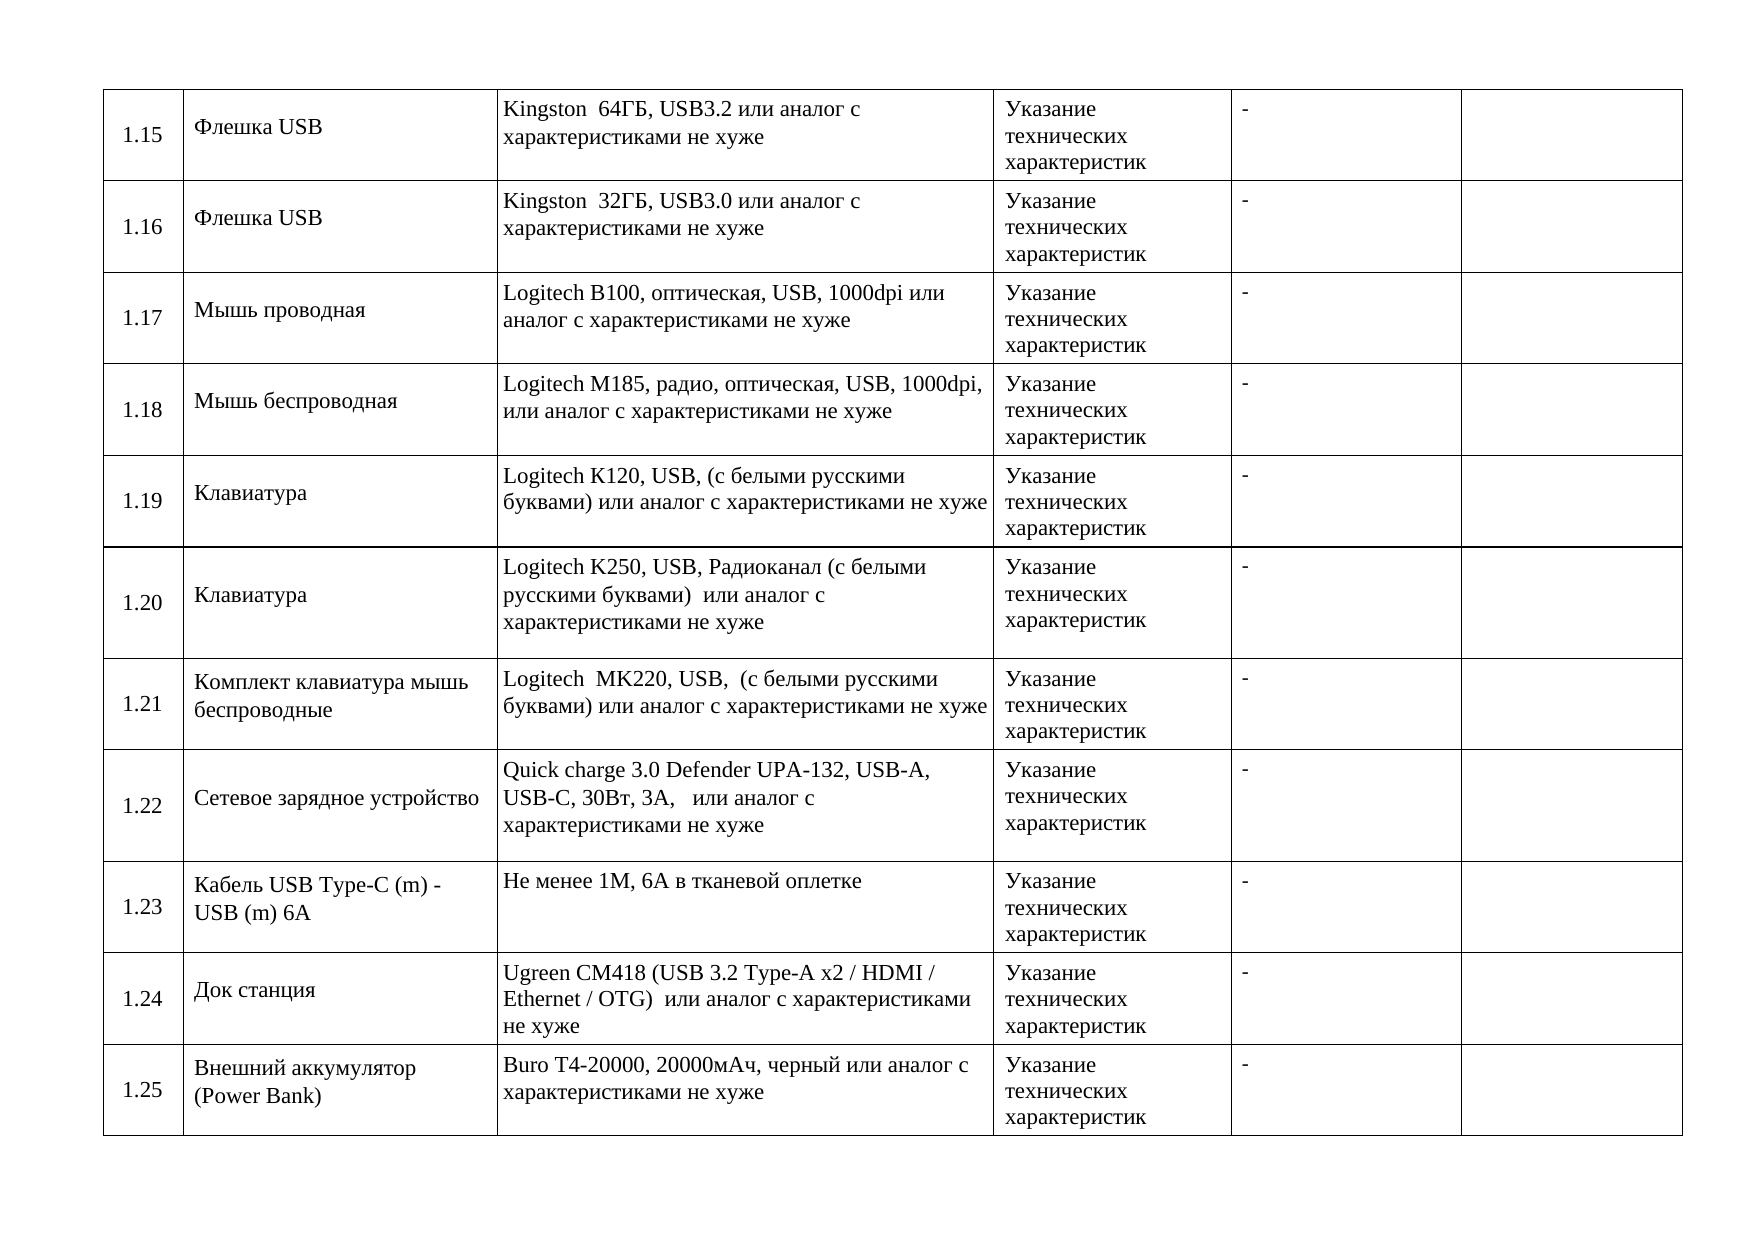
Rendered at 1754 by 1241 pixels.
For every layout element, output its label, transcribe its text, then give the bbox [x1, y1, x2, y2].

table_cell [104, 273, 183, 363]
table_cell - [1232, 659, 1461, 749]
table_cell [104, 659, 183, 749]
table_cell Ugreen CM418 (USB 3.2 Type-A x2 / HDMI / Ethernet / OTG) или аналог с характеристиками не хуже [498, 953, 993, 1044]
table_cell [1462, 273, 1682, 363]
table_cell Указание технических характеристик [994, 456, 1231, 546]
table_cell [104, 1045, 183, 1135]
table_cell Указание технических характеристик [994, 659, 1231, 749]
table_cell - [1232, 953, 1461, 1044]
table_cell Logitech K250, USB, Радиоканал (с белыми русскими буквами) или аналог с характеристиками не хуже [498, 548, 993, 658]
table_cell Док станция [184, 953, 497, 1044]
table_cell - [1232, 364, 1461, 455]
table_cell Клавиатура [184, 548, 497, 658]
table_cell Указание технических характеристик [994, 90, 1231, 180]
table_cell - [1232, 548, 1461, 658]
table_cell [104, 750, 183, 861]
table_cell [1462, 1045, 1682, 1135]
table_cell - [1232, 181, 1461, 272]
table_cell [1462, 750, 1682, 861]
table_cell - [1232, 750, 1461, 861]
table_cell Не менее 1М, 6А в тканевой оплетке [498, 862, 993, 952]
table_cell - [1232, 862, 1461, 952]
table_cell [1462, 90, 1682, 180]
table_cell [104, 90, 183, 180]
table_cell Указание технических характеристик [994, 364, 1231, 455]
table_cell Клавиатура [184, 456, 497, 546]
table_cell Указание технических характеристик [994, 953, 1231, 1044]
table_cell Logitech MK220, USB, (с белыми русскими буквами) или аналог с характеристиками не хуже [498, 659, 993, 749]
table_cell Мышь беспроводная [184, 364, 497, 455]
table_cell [104, 953, 183, 1044]
table_cell Buro T4-20000, 20000мAч, черный или аналог с характеристиками не хуже [498, 1045, 993, 1135]
table_cell Logitech B100, оптическая, USB, 1000dpi или аналог с характеристиками не хуже [498, 273, 993, 363]
table_cell - [1232, 1045, 1461, 1135]
table_cell Кабель USB Type-C (m) - USB (m) 6А [184, 862, 497, 952]
table_cell Флешка USB [184, 90, 497, 180]
table_cell - [1232, 456, 1461, 546]
table_cell Kingston 32ГБ, USB3.0 или аналог с характеристиками не хуже [498, 181, 993, 272]
table_cell [1462, 953, 1682, 1044]
table_cell [104, 862, 183, 952]
table_cell [1462, 862, 1682, 952]
table_cell Указание технических характеристик [994, 273, 1231, 363]
table_cell Внешний аккумулятор (Power Bank) [184, 1045, 497, 1135]
table_cell Logitech M185, радио, оптическая, USB, 1000dpi, или аналог с характеристиками не хуже [498, 364, 993, 455]
table_cell Указание технических характеристик [994, 750, 1231, 861]
table_cell [1462, 181, 1682, 272]
table_cell - [1232, 90, 1461, 180]
table_cell Мышь проводная [184, 273, 497, 363]
table_cell Флешка USB [184, 181, 497, 272]
table_cell [1462, 548, 1682, 658]
table_cell [104, 548, 183, 658]
table_cell Logitech К120, USB, (с белыми русскими буквами) или аналог с характеристиками не хуже [498, 456, 993, 546]
table_cell [104, 364, 183, 455]
table_cell Указание технических характеристик [994, 181, 1231, 272]
table_cell Указание технических характеристик [994, 1045, 1231, 1135]
table_cell - [1232, 273, 1461, 363]
table_cell [1462, 659, 1682, 749]
table_cell [1462, 456, 1682, 546]
table_cell Указание технических характеристик [994, 548, 1231, 658]
table_cell Указание технических характеристик [994, 862, 1231, 952]
table_cell [1462, 364, 1682, 455]
table_cell Kingston 64ГБ, USB3.2 или аналог с характеристиками не хуже [498, 90, 993, 180]
table_cell Сетевое зарядное устройство [184, 750, 497, 861]
table_cell [104, 456, 183, 546]
table_cell Quick charge 3.0 Defender UPA-132, USB-A, USB-C, 30Вт, 3A, или аналог с характеристиками не хуже [498, 750, 993, 861]
table_cell Комплект клавиатура мышь беспроводные [184, 659, 497, 749]
table_cell [104, 181, 183, 272]
